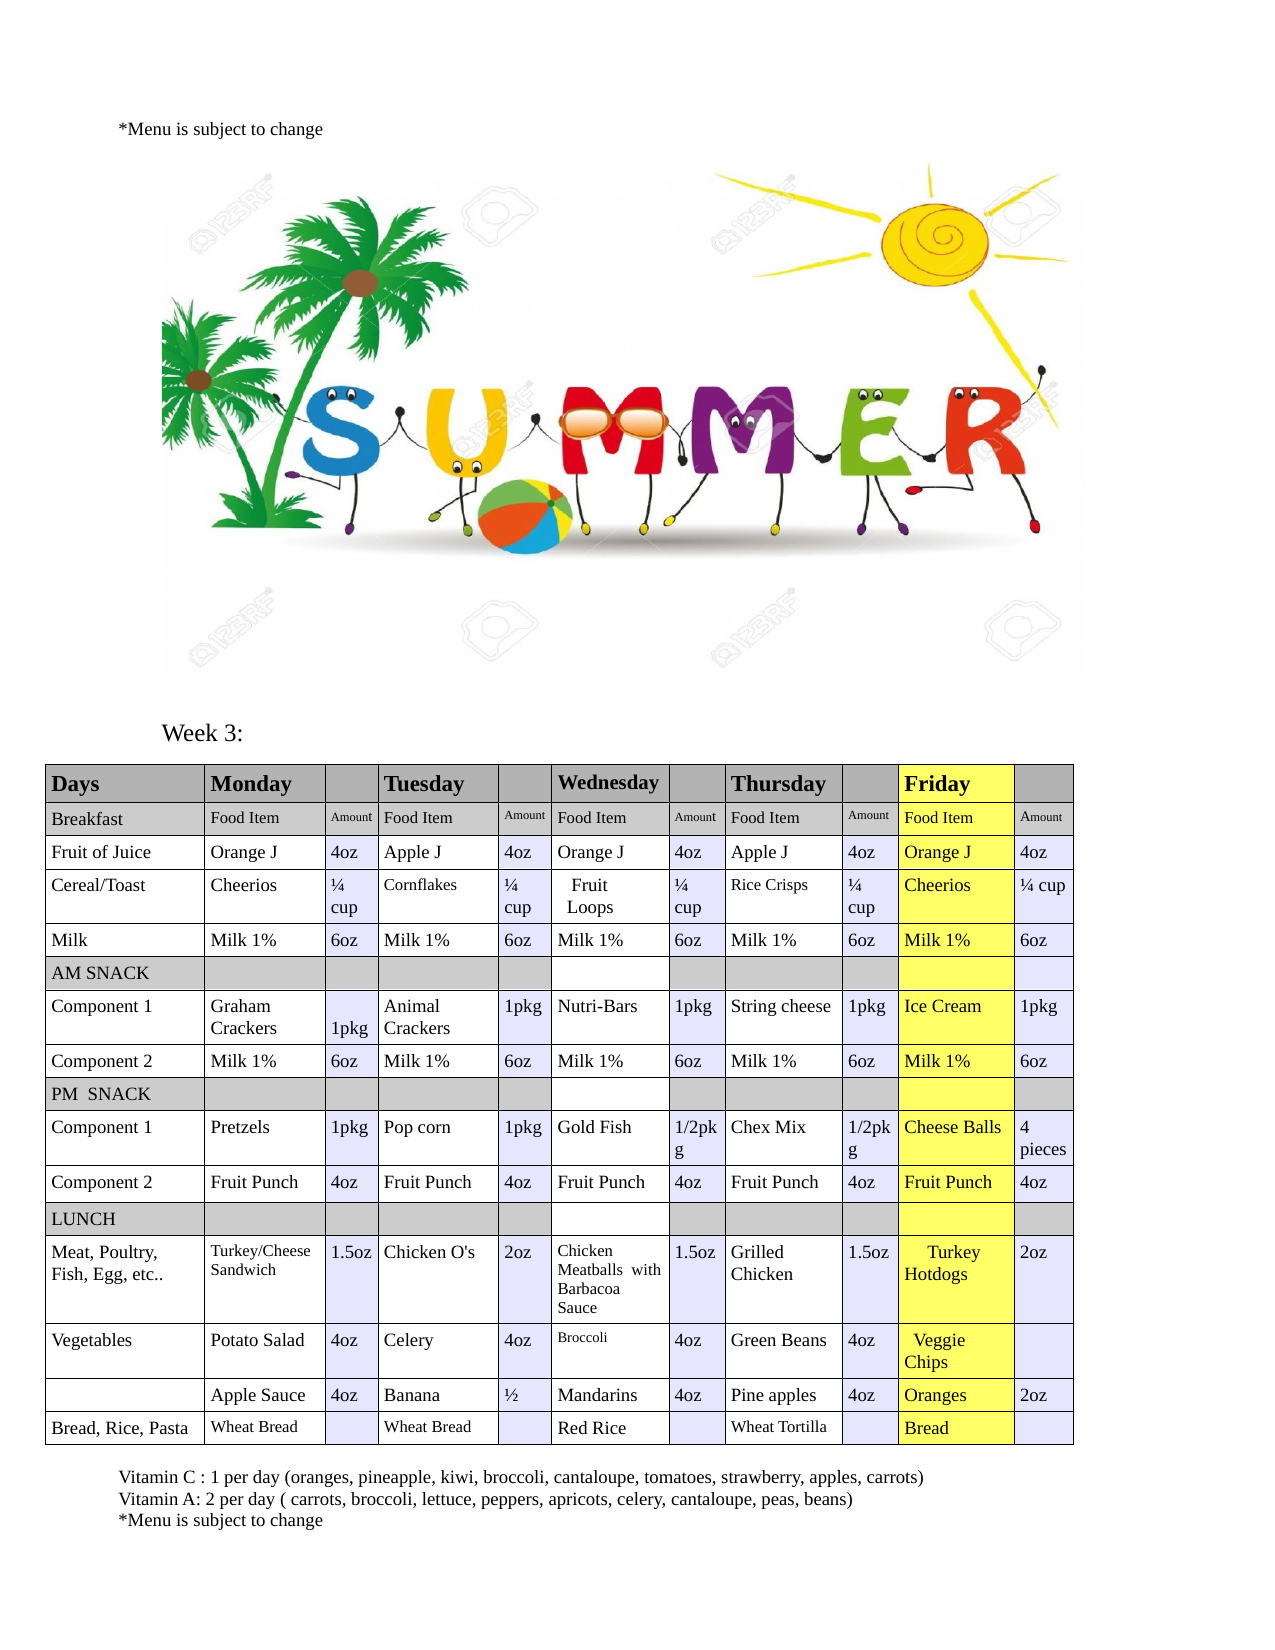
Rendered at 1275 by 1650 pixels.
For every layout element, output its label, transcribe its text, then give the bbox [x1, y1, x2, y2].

table_cell Broccoli [552, 1324, 669, 1378]
table_cell 4oz [1015, 1166, 1073, 1202]
table_cell 6oz [1015, 924, 1073, 956]
table_cell 4oz [670, 1166, 725, 1202]
table_cell Orange J [899, 836, 1014, 868]
table_cell 4oz [326, 1379, 378, 1411]
table_cell Chicken Meatballs with Barbacoa Sauce [552, 1236, 669, 1323]
table_cell [379, 957, 498, 989]
table_cell [552, 1078, 669, 1110]
table_cell Apple J [379, 836, 498, 868]
table_cell [843, 1203, 898, 1235]
table_header Days [46, 765, 204, 802]
table_cell Cheerios [899, 870, 1014, 923]
table_cell Celery [379, 1324, 498, 1378]
table_cell Component 1 [46, 991, 204, 1044]
table_cell 4oz [1015, 836, 1073, 868]
table_cell Pine apples [726, 1379, 842, 1411]
table_cell ¼ cup [499, 870, 551, 923]
table_cell Pop corn [379, 1111, 498, 1165]
table_cell Potato Salad [205, 1324, 325, 1378]
table_header [843, 765, 898, 802]
table_cell [843, 1412, 898, 1444]
table_cell 1pkg [670, 991, 725, 1044]
text Vitamin C : 1 per day (oranges, pineapple, kiwi, broccoli, cantaloupe, tomatoes, strawberry, apples, carrots) [118, 1466, 1157, 1487]
table_cell 1.5oz [670, 1236, 725, 1323]
table_cell Amount [499, 803, 551, 835]
table_cell [843, 1078, 898, 1110]
table_cell 6oz [1015, 1045, 1073, 1077]
table_cell 4oz [843, 1324, 898, 1378]
table_cell Milk 1% [726, 924, 842, 956]
table_cell [726, 1203, 842, 1235]
table_cell [552, 957, 669, 989]
table_cell Food Item [726, 803, 842, 835]
table_cell 1pkg [843, 991, 898, 1044]
table_cell Milk 1% [552, 924, 669, 956]
table_cell [670, 957, 725, 989]
table_cell Orange J [205, 836, 325, 868]
table_cell 4oz [499, 836, 551, 868]
table_cell [499, 1078, 551, 1110]
text *Menu is subject to change [118, 1509, 1157, 1531]
table_cell Component 1 [46, 1111, 204, 1165]
table_cell Green Beans [726, 1324, 842, 1378]
table_cell 4oz [843, 836, 898, 868]
table_header Monday [205, 765, 325, 802]
table_cell [1015, 1078, 1073, 1110]
table_cell Milk 1% [205, 924, 325, 956]
table_cell 6oz [326, 924, 378, 956]
table_cell Milk 1% [899, 1045, 1014, 1077]
table_cell [1015, 1324, 1073, 1378]
table_cell ¼ cup [1015, 870, 1073, 923]
table_cell Bread, Rice, Pasta [46, 1412, 204, 1444]
table_cell 4oz [670, 1324, 725, 1378]
table_cell Oranges [899, 1379, 1014, 1411]
table_cell Food Item [205, 803, 325, 835]
table_cell Ice Cream [899, 991, 1014, 1044]
text Week 3: [118, 718, 1157, 747]
table_cell 1pkg [1015, 991, 1073, 1044]
table_cell [1015, 1203, 1073, 1235]
table_cell [326, 1412, 378, 1444]
table_cell Red Rice [552, 1412, 669, 1444]
table_cell Cornflakes [379, 870, 498, 923]
table_cell [379, 1078, 498, 1110]
table_cell 4oz [843, 1379, 898, 1411]
table_cell Mandarins [552, 1379, 669, 1411]
table_cell [843, 957, 898, 989]
table_cell 6oz [499, 1045, 551, 1077]
table_cell Food Item [379, 803, 498, 835]
table_header Tuesday [379, 765, 498, 802]
table_cell [205, 1078, 325, 1110]
table_cell Milk [46, 924, 204, 956]
table_cell [205, 1203, 325, 1235]
table_cell Chicken O's [379, 1236, 498, 1323]
table_cell Cheerios [205, 870, 325, 923]
table_cell Turkey/Cheese Sandwich [205, 1236, 325, 1323]
table_cell Fruit Punch [379, 1166, 498, 1202]
table_cell 1pkg [499, 991, 551, 1044]
table_cell Cheese Balls [899, 1111, 1014, 1165]
table_cell Fruit Punch [552, 1166, 669, 1202]
table_cell Fruit Punch [899, 1166, 1014, 1202]
table_cell Graham Crackers [205, 991, 325, 1044]
table_cell [499, 1412, 551, 1444]
table_cell Apple Sauce [205, 1379, 325, 1411]
table_cell 1/2pkg [670, 1111, 725, 1165]
table_header Wednesday [552, 765, 669, 802]
table_cell Food Item [552, 803, 669, 835]
table_cell [1015, 957, 1073, 989]
picture [161, 156, 1087, 674]
table_cell Banana [379, 1379, 498, 1411]
table_cell Fruit of Juice [46, 836, 204, 868]
table_cell 4oz [670, 836, 725, 868]
table_cell 6oz [499, 924, 551, 956]
table_cell PM SNACK [46, 1078, 204, 1110]
table_cell Fruit Punch [726, 1166, 842, 1202]
table_cell Veggie Chips [899, 1324, 1014, 1378]
table_cell LUNCH [46, 1203, 204, 1235]
table_cell Food Item [899, 803, 1014, 835]
table_cell 4oz [670, 1379, 725, 1411]
table_header [1015, 765, 1073, 802]
table_cell Cereal/Toast [46, 870, 204, 923]
table_cell Animal Crackers [379, 991, 498, 1044]
table_cell 1.5oz [326, 1236, 378, 1323]
table_cell Amount [326, 803, 378, 835]
table_cell Fruit Punch [205, 1166, 325, 1202]
table_cell [899, 957, 1014, 989]
table_header Friday [899, 765, 1014, 802]
table_cell 1pkg [326, 1111, 378, 1165]
table_cell 2oz [1015, 1236, 1073, 1323]
table_cell 6oz [670, 924, 725, 956]
table_cell Milk 1% [726, 1045, 842, 1077]
table_cell 1.5oz [843, 1236, 898, 1323]
table_cell [499, 957, 551, 989]
table_cell Wheat Bread [379, 1412, 498, 1444]
table_cell [899, 1078, 1014, 1110]
table_cell Pretzels [205, 1111, 325, 1165]
table_cell Milk 1% [205, 1045, 325, 1077]
table_cell AM SNACK [46, 957, 204, 989]
text Vitamin A: 2 per day ( carrots, broccoli, lettuce, peppers, apricots, celery, cantaloupe, peas, beans) [118, 1487, 1157, 1509]
table_cell Milk 1% [899, 924, 1014, 956]
table_cell ¼ cup [843, 870, 898, 923]
table_cell Wheat Bread [205, 1412, 325, 1444]
table_cell Amount [843, 803, 898, 835]
table_cell 4oz [326, 1324, 378, 1378]
table_cell 2oz [499, 1236, 551, 1323]
table_cell Amount [670, 803, 725, 835]
table_cell String cheese [726, 991, 842, 1044]
table_cell ¼ cup [670, 870, 725, 923]
table_cell ¼ cup [326, 870, 378, 923]
table_cell Gold Fish [552, 1111, 669, 1165]
table_cell [726, 957, 842, 989]
table_cell Rice Crisps [726, 870, 842, 923]
table_cell Breakfast [46, 803, 204, 835]
table_cell 4oz [326, 836, 378, 868]
table_cell Wheat Tortilla [726, 1412, 842, 1444]
table_cell [726, 1078, 842, 1110]
text *Menu is subject to change [118, 118, 1157, 140]
table_cell [1015, 1412, 1073, 1444]
table_cell 1pkg [499, 1111, 551, 1165]
table_header Thursday [726, 765, 842, 802]
table_cell [899, 1203, 1014, 1235]
table_cell 4oz [843, 1166, 898, 1202]
table_cell Nutri-Bars [552, 991, 669, 1044]
table_cell Fruit Loops [552, 870, 669, 923]
table_cell Vegetables [46, 1324, 204, 1378]
table_cell Bread [899, 1412, 1014, 1444]
table_header [499, 765, 551, 802]
table_cell 6oz [670, 1045, 725, 1077]
table_cell [670, 1078, 725, 1110]
table_cell [670, 1412, 725, 1444]
table_cell 4oz [326, 1166, 378, 1202]
table_cell Chex Mix [726, 1111, 842, 1165]
table_cell [46, 1379, 204, 1411]
table_cell Component 2 [46, 1045, 204, 1077]
table_cell Component 2 [46, 1166, 204, 1202]
table_cell [326, 1078, 378, 1110]
table_cell Orange J [552, 836, 669, 868]
table_cell Turkey Hotdogs [899, 1236, 1014, 1323]
table_cell ½ [499, 1379, 551, 1411]
table_cell 4oz [499, 1324, 551, 1378]
table_cell Apple J [726, 836, 842, 868]
table_header [670, 765, 725, 802]
table_cell [326, 957, 378, 989]
table_cell Amount [1015, 803, 1073, 835]
table_cell 6oz [843, 1045, 898, 1077]
table_cell 6oz [843, 924, 898, 956]
table_cell [499, 1203, 551, 1235]
table_cell 2oz [1015, 1379, 1073, 1411]
table_cell [379, 1203, 498, 1235]
table_cell 4 pieces [1015, 1111, 1073, 1165]
table_cell [205, 957, 325, 989]
table_cell [326, 1203, 378, 1235]
table_cell [552, 1203, 669, 1235]
table_cell Meat, Poultry, Fish, Egg, etc.. [46, 1236, 204, 1323]
table_cell Grilled Chicken [726, 1236, 842, 1323]
table_cell 4oz [499, 1166, 551, 1202]
table_cell Milk 1% [379, 1045, 498, 1077]
table_header [326, 765, 378, 802]
table_cell 1/2pkg [843, 1111, 898, 1165]
table_cell Milk 1% [552, 1045, 669, 1077]
table_cell 6oz [326, 1045, 378, 1077]
table_cell Milk 1% [379, 924, 498, 956]
table_cell 1pkg [326, 991, 378, 1044]
table_cell [670, 1203, 725, 1235]
